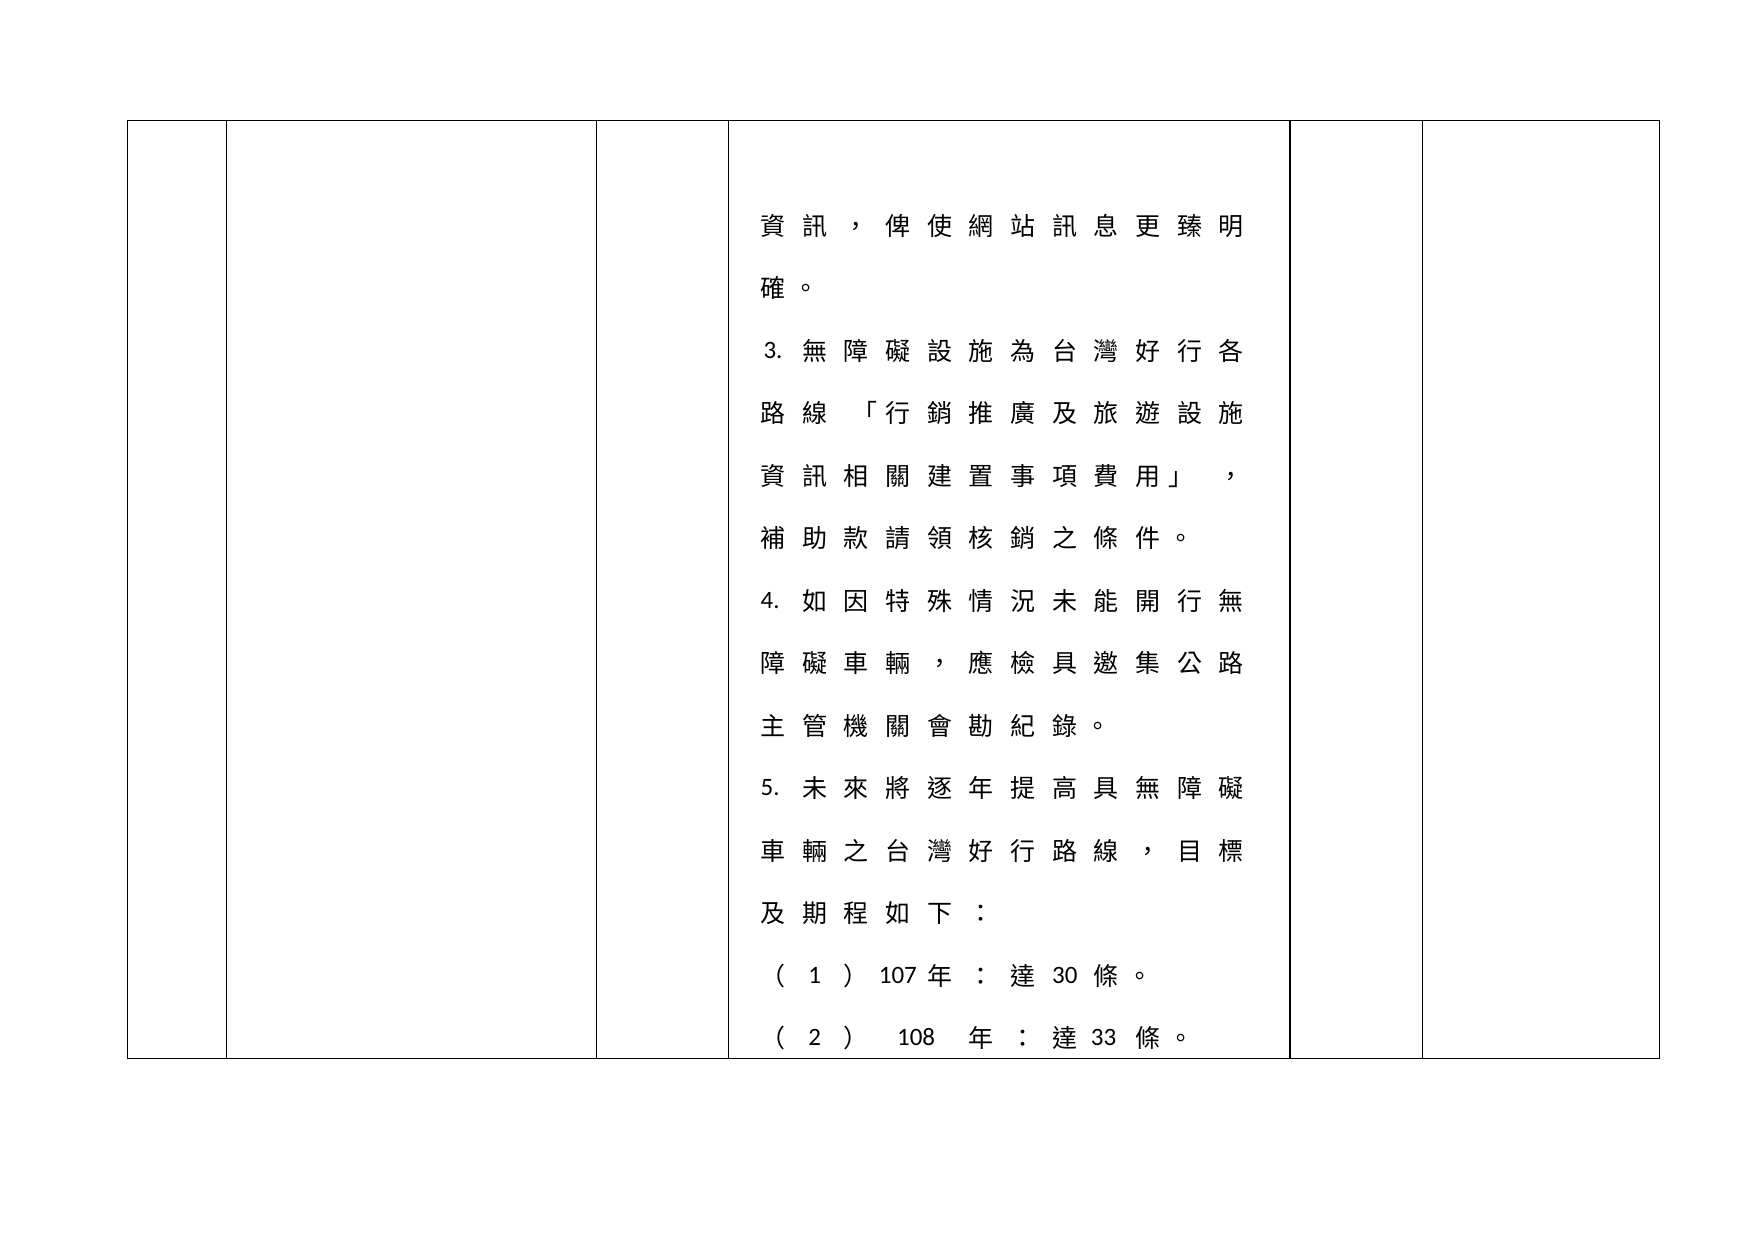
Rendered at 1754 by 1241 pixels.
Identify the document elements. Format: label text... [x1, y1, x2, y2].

table_cell [1423, 121, 1659, 1058]
table_cell 資訊，俾使網站訊息更臻明確。 3.無障礙設施為台灣好行各路線「行銷推廣及旅遊設施資訊相關建置事項費用」，補助款請領核銷之條件。 4. 如因特殊情況未能開行無障礙車輛，應檢具邀集公路主管機關會勘紀錄。 5. 未來將逐年提高具無障礙車輛之台灣好行路線，目標及期程如下： （1）107年：達30條。 （2）108 年：達33 條。 [729, 121, 1289, 1058]
table_cell [128, 121, 226, 1058]
table_cell [597, 121, 728, 1058]
table_cell [227, 121, 596, 1058]
table_cell [1291, 121, 1422, 1058]
